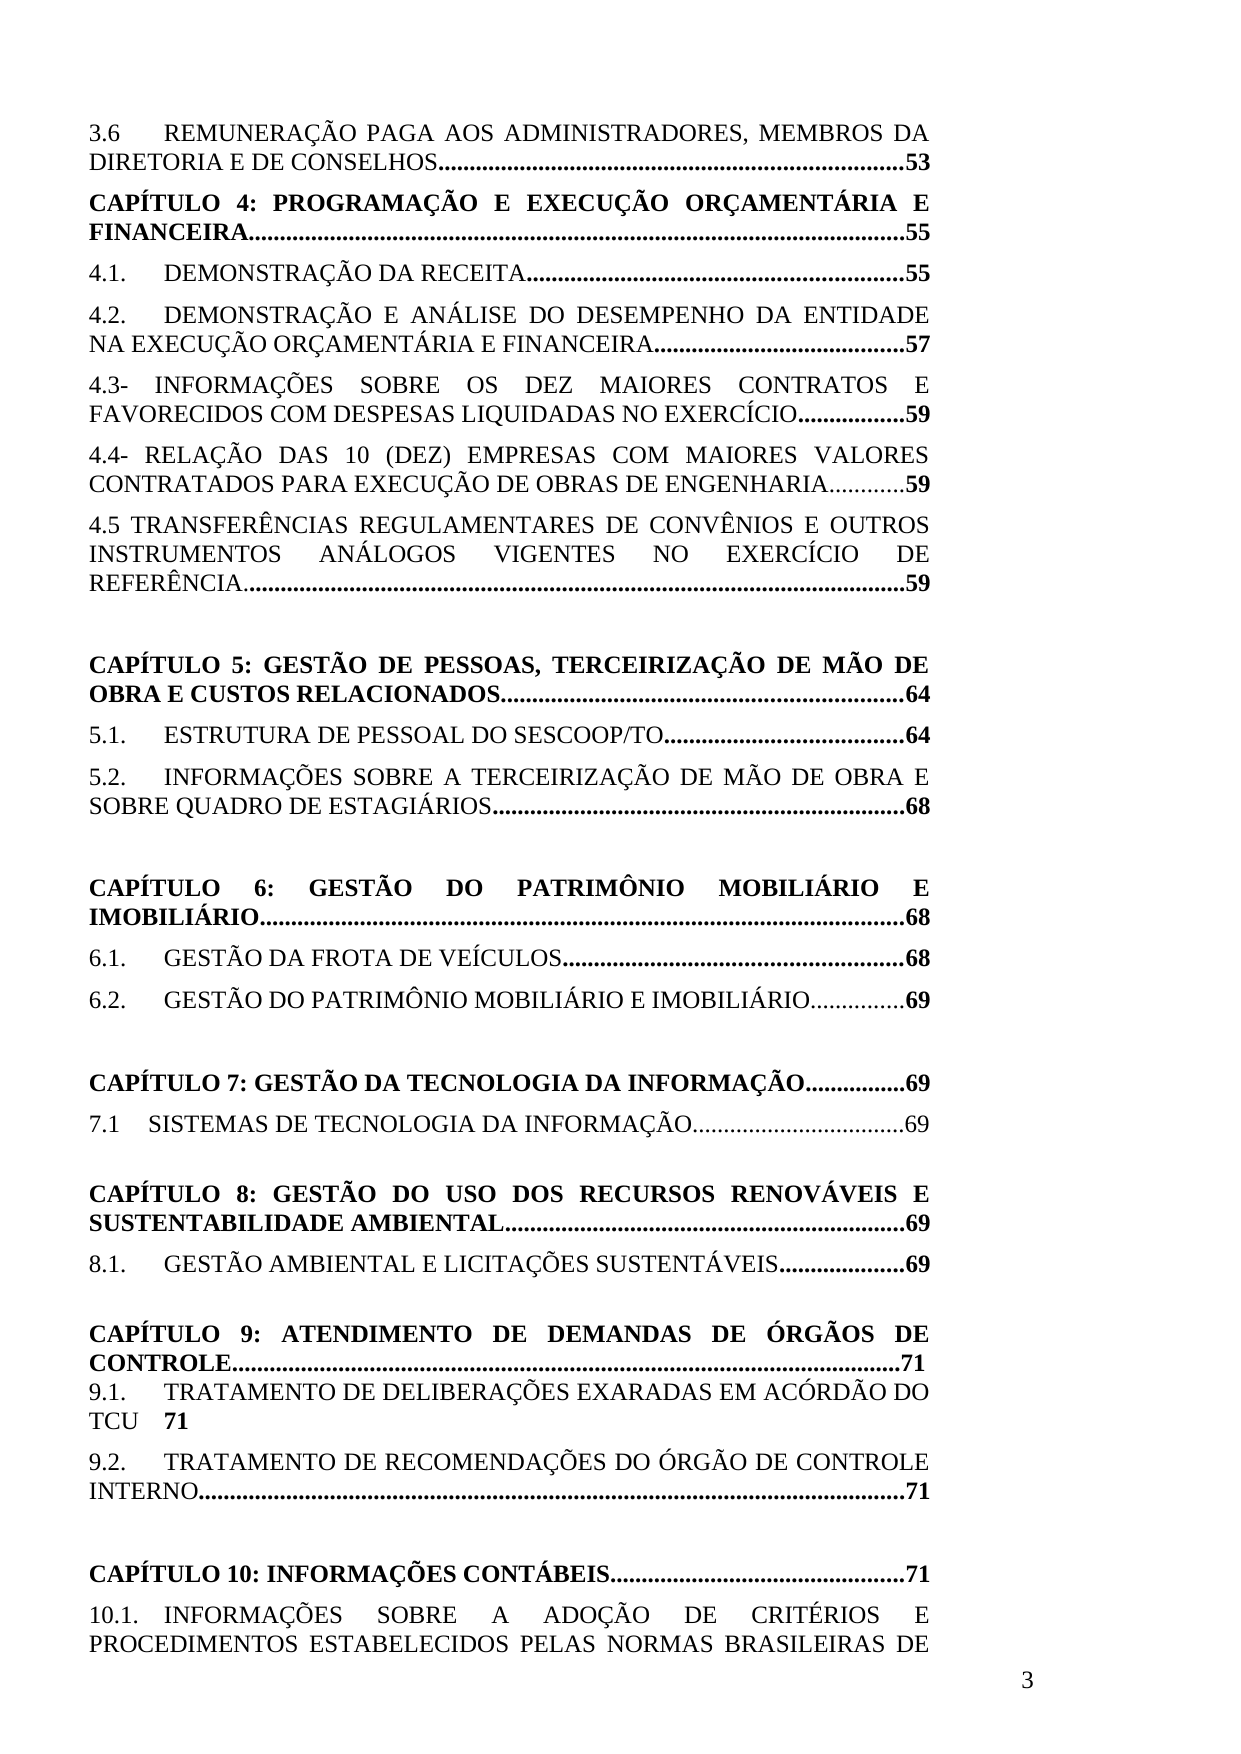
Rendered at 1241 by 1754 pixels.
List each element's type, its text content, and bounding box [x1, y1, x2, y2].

text 3.6 Remuneração paga aos Administradores, Membros da Diretoria e de Conselhos 53 [89, 118, 930, 176]
text 4.5 Transferências regulamentares de convênios e outros instrumentos análogos vigentes no exercício de referência. 59 [89, 510, 930, 597]
text 4.1. Demonstração da Receita 55 [89, 258, 930, 287]
text 4.2. Demonstração e análise do desempenho da entidade na execução orçamentária e financeira 57 [89, 300, 930, 358]
text 7.1 SISTEMAS DE TECNOLOGIA DA INFORMAÇÃO..................................69 [89, 1109, 1034, 1138]
text CAPÍTULO 10: INFORMAÇÕES CONTÁBEIS 71 [89, 1559, 930, 1587]
text CAPÍTULO 5: GESTÃO DE PESSOAS, TERCEIRIZAÇÃO DE MÃO DE OBRA E CUSTOS RELACIONADOS. 64 [89, 650, 930, 708]
text 5.1. Estrutura de Pessoal do Sescoop/TO 64 [89, 720, 930, 749]
text Capítulo 4: Programação e Execução Orçamentária e Financeira 55 [89, 188, 930, 246]
text 8.1. Gestão Ambiental e Licitações Sustentáveis 69 [89, 1249, 930, 1278]
text CAPÍTULO 6: GESTÃO DO PATRIMÔNIO MOBILIÁRIO E IMOBILIÁRIO 68 [89, 873, 930, 931]
text 10.1. Informações sobre a adoção de critérios e procedimentos estabelecidos pelas Normas Brasileiras de Contabilidade Aplicada ao Setor Público NBC T 16.9 e NBC T 16.10, publicadas pelas Resoluções CFC nº 1.136/2008 e 1.137/2008, respectivamente, ou norma específica equivalente, para tratamento contábil da depreciação, da amortização e da exaustão de itens do patrimônio e avaliação e mensuração de ativos e passivos da Unidade. 71 [89, 1600, 930, 1658]
text CAPÍTULO 7: GESTÃO DA TECNOLOGIA DA INFORMAÇÃO 69 [89, 1068, 930, 1097]
text 9.2. Tratamento de Recomendações do Órgão de Controle Interno 71 [89, 1447, 930, 1505]
text 5.2. Informações sobre a terceirização de mão de obra e sobre quadro de estagiários 68 [89, 762, 930, 820]
text 4.3- Informações sobre os dez maiores contratos e favorecidos com despesas liquidadas no exercício 59 [89, 370, 930, 428]
text 4.4- RELAÇÃO DAS 10 (DEZ) EMPRESAS COM MAIORES VALORES CONTRATADOS PARA EXECUÇÃO DE OBRAS DE ENGENHARIA 59 [89, 440, 930, 498]
text 9.1. Tratamento de deliberações exaradas em acórdão do TCU 71 [89, 1377, 930, 1435]
text 6.2. GESTÃO DO PATRIMÔNIO MOBILIÁRIO E IMOBILIÁRIO 69 [89, 985, 930, 1014]
text CAPÍTULO 9: ATENDIMENTO DE DEMANDAS DE ÓRGÃOS DE CONTROLE...........................................................................................................71 [89, 1319, 930, 1377]
text 6.1. Gestão da Frota de Veículos 68 [89, 943, 930, 972]
text CAPÍTULO 8: GESTÃO DO USO DOS RECURSOS RENOVÁVEIS E SUSTENTABILIDADE AMBIENTAL 69 [89, 1179, 930, 1237]
